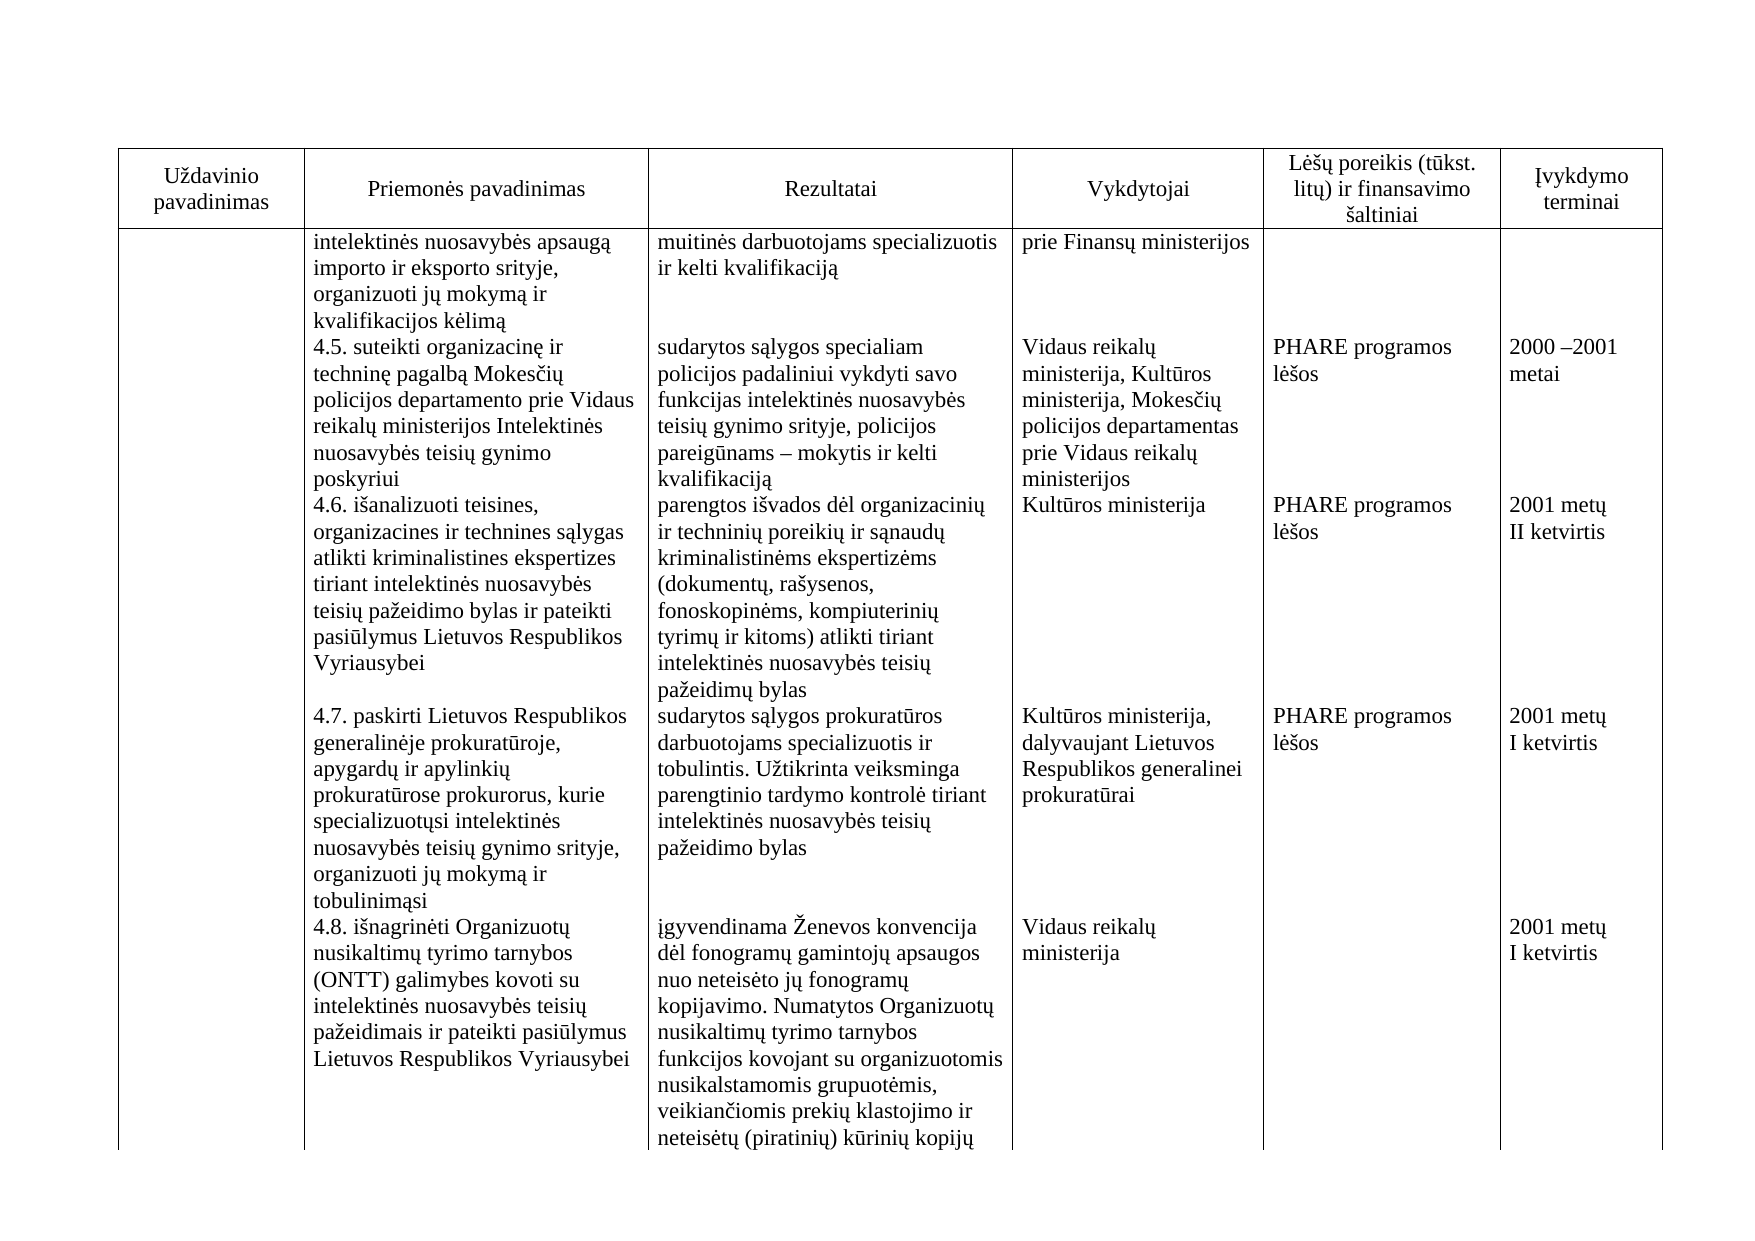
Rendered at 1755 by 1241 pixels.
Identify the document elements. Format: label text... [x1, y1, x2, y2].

table_header Uždavinio pavadinimas [119, 149, 304, 228]
table_cell [1501, 229, 1662, 333]
table_cell [119, 702, 304, 913]
table_cell 4.6. išanalizuoti teisines, organizacines ir technines sąlygas atlikti kriminalistines ekspertizes tiriant intelektinės nuosavybės teisių pažeidimo bylas ir pateikti pasiūlymus Lietuvos Respublikos Vyriausybei [305, 491, 648, 702]
table_cell 4.5. suteikti organizacinę ir techninę pagalbą Mokesčių policijos departamento prie Vidaus reikalų ministerijos Intelektinės nuosavybės teisių gynimo poskyriui [305, 333, 648, 491]
table_cell [119, 491, 304, 702]
table_cell Vidaus reikalų ministerija [1013, 913, 1263, 1150]
table_cell [119, 333, 304, 491]
table_cell Kultūros ministerija [1013, 491, 1263, 702]
table_cell įgyvendinama Ženevos konvencija dėl fonogramų gamintojų apsaugos nuo neteisėto jų fonogramų kopijavimo. Numatytos Organizuotų nusikaltimų tyrimo tarnybos funkcijos kovojant su organizuotomis nusikalstamomis grupuotėmis, veikiančiomis prekių klastojimo ir neteisėtų (piratinių) kūrinių kopijų [649, 913, 1012, 1150]
table_header Lėšų poreikis (tūkst. litų) ir finansavimo šaltiniai [1264, 149, 1500, 228]
table_cell Kultūros ministerija, dalyvaujant Lietuvos Respublikos generalinei prokuratūrai [1013, 702, 1263, 913]
table_cell [119, 913, 304, 1150]
table_cell 2001 metų I ketvirtis [1501, 702, 1662, 913]
table_cell 2000 –2001 metai [1501, 333, 1662, 491]
table_cell 2001 metų I ketvirtis [1501, 913, 1662, 1150]
table_header Rezultatai [649, 149, 1012, 228]
table_cell PHARE programos lėšos [1264, 702, 1500, 913]
table_header Įvykdymo terminai [1501, 149, 1662, 228]
table_cell [119, 229, 304, 333]
table_cell parengtos išvados dėl organizacinių ir techninių poreikių ir sąnaudų kriminalistinėms ekspertizėms (dokumentų, rašysenos, fonoskopinėms, kompiuterinių tyrimų ir kitoms) atlikti tiriant intelektinės nuosavybės teisių pažeidimų bylas [649, 491, 1012, 702]
table_cell PHARE programos lėšos [1264, 333, 1500, 491]
table_cell [1264, 229, 1500, 333]
table_cell Vidaus reikalų ministerija, Kultūros ministerija, Mokesčių policijos departamentas prie Vidaus reikalų ministerijos [1013, 333, 1263, 491]
table_cell 2001 metų II ketvirtis [1501, 491, 1662, 702]
table_header Priemonės pavadinimas [305, 149, 648, 228]
table_cell prie Finansų ministerijos [1013, 229, 1263, 333]
table_cell 4.8. išnagrinėti Organizuotų nusikaltimų tyrimo tarnybos (ONTT) galimybes kovoti su intelektinės nuosavybės teisių pažeidimais ir pateikti pasiūlymus Lietuvos Respublikos Vyriausybei [305, 913, 648, 1150]
table_cell [1264, 913, 1500, 1150]
table_cell 4.7. paskirti Lietuvos Respublikos generalinėje prokuratūroje, apygardų ir apylinkių prokuratūrose prokurorus, kurie specializuotųsi intelektinės nuosavybės teisių gynimo srityje, organizuoti jų mokymą ir tobulinimąsi [305, 702, 648, 913]
table_header Vykdytojai [1013, 149, 1263, 228]
table_cell intelektinės nuosavybės apsaugą importo ir eksporto srityje, organizuoti jų mokymą ir kvalifikacijos kėlimą [305, 229, 648, 333]
table_cell sudarytos sąlygos prokuratūros darbuotojams specializuotis ir tobulintis. Užtikrinta veiksminga parengtinio tardymo kontrolė tiriant intelektinės nuosavybės teisių pažeidimo bylas [649, 702, 1012, 913]
table_cell sudarytos sąlygos specialiam policijos padaliniui vykdyti savo funkcijas intelektinės nuosavybės teisių gynimo srityje, policijos pareigūnams – mokytis ir kelti kvalifikaciją [649, 333, 1012, 491]
table_cell muitinės darbuotojams specializuotis ir kelti kvalifikaciją [649, 229, 1012, 333]
table_cell PHARE programos lėšos [1264, 491, 1500, 702]
